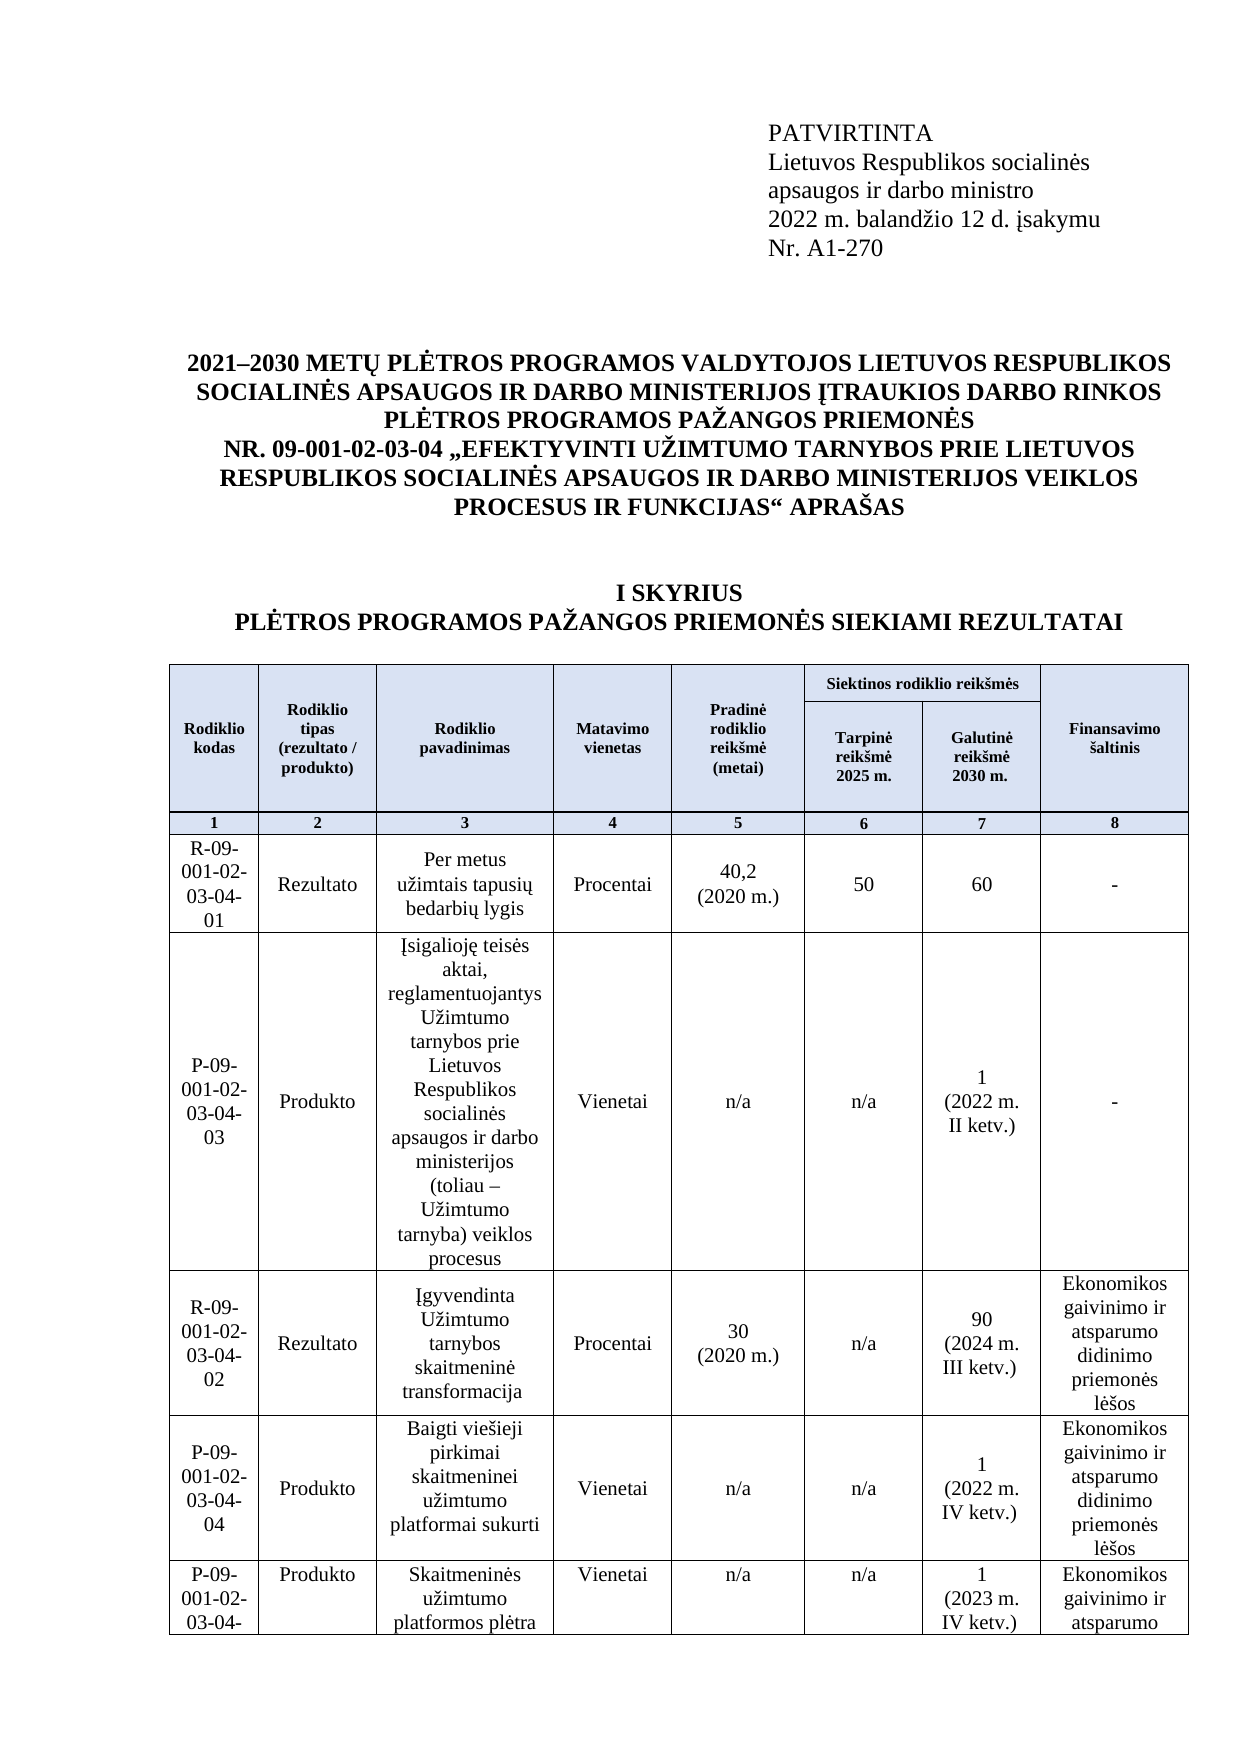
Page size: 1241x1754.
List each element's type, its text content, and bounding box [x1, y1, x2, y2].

text 2022 m. balandžio 12 d. įsakymu [768, 204, 1181, 233]
table_header Siektinos rodiklio reikšmės [805, 665, 1040, 701]
table_cell 5 [672, 813, 804, 834]
table_cell P-09-001-02-03-04-04 [170, 1416, 258, 1560]
table_cell Ekonomikos gaivinimo ir atsparumo [1041, 1561, 1188, 1634]
table_cell 4 [554, 813, 671, 834]
table_cell R-09-001-02-03-04-02 [170, 1271, 258, 1415]
table_cell Skaitmeninės užimtumo platformos plėtra [377, 1561, 553, 1634]
table_cell Rezultato [259, 835, 376, 932]
table_cell - [1041, 933, 1188, 1269]
table_cell n/a [805, 1416, 922, 1560]
table_cell Ekonomikos gaivinimo ir atsparumo didinimo priemonės lėšos [1041, 1416, 1188, 1560]
table_header Pradinė rodiklio reikšmė (metai) [672, 665, 804, 811]
table_cell 1 (2023 m. IV ketv.) [923, 1561, 1040, 1634]
table_cell n/a [672, 1561, 804, 1634]
table_cell Vienetai [554, 1561, 671, 1634]
table_cell Produkto [259, 1561, 376, 1634]
text PATVIRTINTA [768, 118, 1181, 147]
table_cell 40,2 (2020 m.) [672, 835, 804, 932]
table_cell Produkto [259, 933, 376, 1269]
table_cell Vienetai [554, 1416, 671, 1560]
table_cell n/a [672, 933, 804, 1269]
table_cell 90 (2024 m. III ketv.) [923, 1271, 1040, 1415]
table_cell 30 (2020 m.) [672, 1271, 804, 1415]
table_cell Baigti viešieji pirkimai skaitmeninei užimtumo platformai sukurti [377, 1416, 553, 1560]
table_cell Per metus užimtais tapusių bedarbių lygis [377, 835, 553, 932]
table_header Matavimo vienetas [554, 665, 671, 811]
table_cell 8 [1041, 813, 1188, 834]
table_cell n/a [805, 933, 922, 1269]
table_cell R-09-001-02-03-04-01 [170, 835, 258, 932]
table_cell Procentai [554, 1271, 671, 1415]
table_cell n/a [672, 1416, 804, 1560]
table_cell Procentai [554, 835, 671, 932]
table_cell - [1041, 835, 1188, 932]
table_cell Tarpinė reikšmė 2025 m. [805, 702, 922, 811]
table_header Rodiklio kodas [170, 665, 258, 811]
table_header Rodiklio pavadinimas [377, 665, 553, 811]
table_cell 1 (2022 m. IV ketv.) [923, 1416, 1040, 1560]
text PLĖTROS PROGRAMOS PAŽANGOS PRIEMONĖS SIEKIAMI REZULTATAI [177, 607, 1181, 636]
table_header Finansavimo šaltinis [1041, 665, 1188, 811]
table_cell n/a [805, 1561, 922, 1634]
table_cell 1 [170, 813, 258, 834]
table_cell Įgyvendinta Užimtumo tarnybos skaitmeninė transformacija [377, 1271, 553, 1415]
table_cell Galutinė reikšmė 2030 m. [923, 702, 1040, 811]
table_header Rodiklio tipas (rezultato / produkto) [259, 665, 376, 811]
table_cell n/a [805, 1271, 922, 1415]
table_cell Ekonomikos gaivinimo ir atsparumo didinimo priemonės lėšos [1041, 1271, 1188, 1415]
table_cell P-09-001-02-03-04-03 [170, 933, 258, 1269]
text Nr. A1-270 [768, 233, 1181, 262]
table_cell 7 [923, 813, 1040, 834]
text Lietuvos Respublikos socialinės apsaugos ir darbo ministro [768, 147, 1181, 204]
text I SKYRIUS [177, 578, 1181, 607]
table_cell 3 [377, 813, 553, 834]
table_cell Įsigalioję teisės aktai, reglamentuojantys Užimtumo tarnybos prie Lietuvos Respublikos socialinės apsaugos ir darbo ministerijos (toliau – Užimtumo tarnyba) veiklos procesus [377, 933, 553, 1269]
table_cell Vienetai [554, 933, 671, 1269]
table_cell 50 [805, 835, 922, 932]
table_cell 1 (2022 m. II ketv.) [923, 933, 1040, 1269]
table_cell 60 [923, 835, 1040, 932]
table_cell 6 [805, 813, 922, 834]
table_cell P-09-001-02-03-04- [170, 1561, 258, 1634]
table_cell Rezultato [259, 1271, 376, 1415]
text NR. 09-001-02-03-04 „EFEKTYVINTI UŽIMTUMO TARNYBOS PRIE LIETUVOS RESPUBLIKOS SOCIALINĖS APSAUGOS IR DARBO MINISTERIJOS VEIKLOS PROCESUS IR FUNKCIJAS“ APRAŠAS [177, 434, 1181, 521]
text 2021–2030 METŲ PLĖTROS PROGRAMOS VALDYTOJOS LIETUVOS RESPUBLIKOS SOCIALINĖS APSAUGOS IR DARBO MINISTERIJOS ĮTRAUKIOS DARBO RINKOS PLĖTROS PROGRAMOS PAŽANGOS PRIEMONĖS [177, 348, 1181, 434]
table_cell Produkto [259, 1416, 376, 1560]
table_cell 2 [259, 813, 376, 834]
